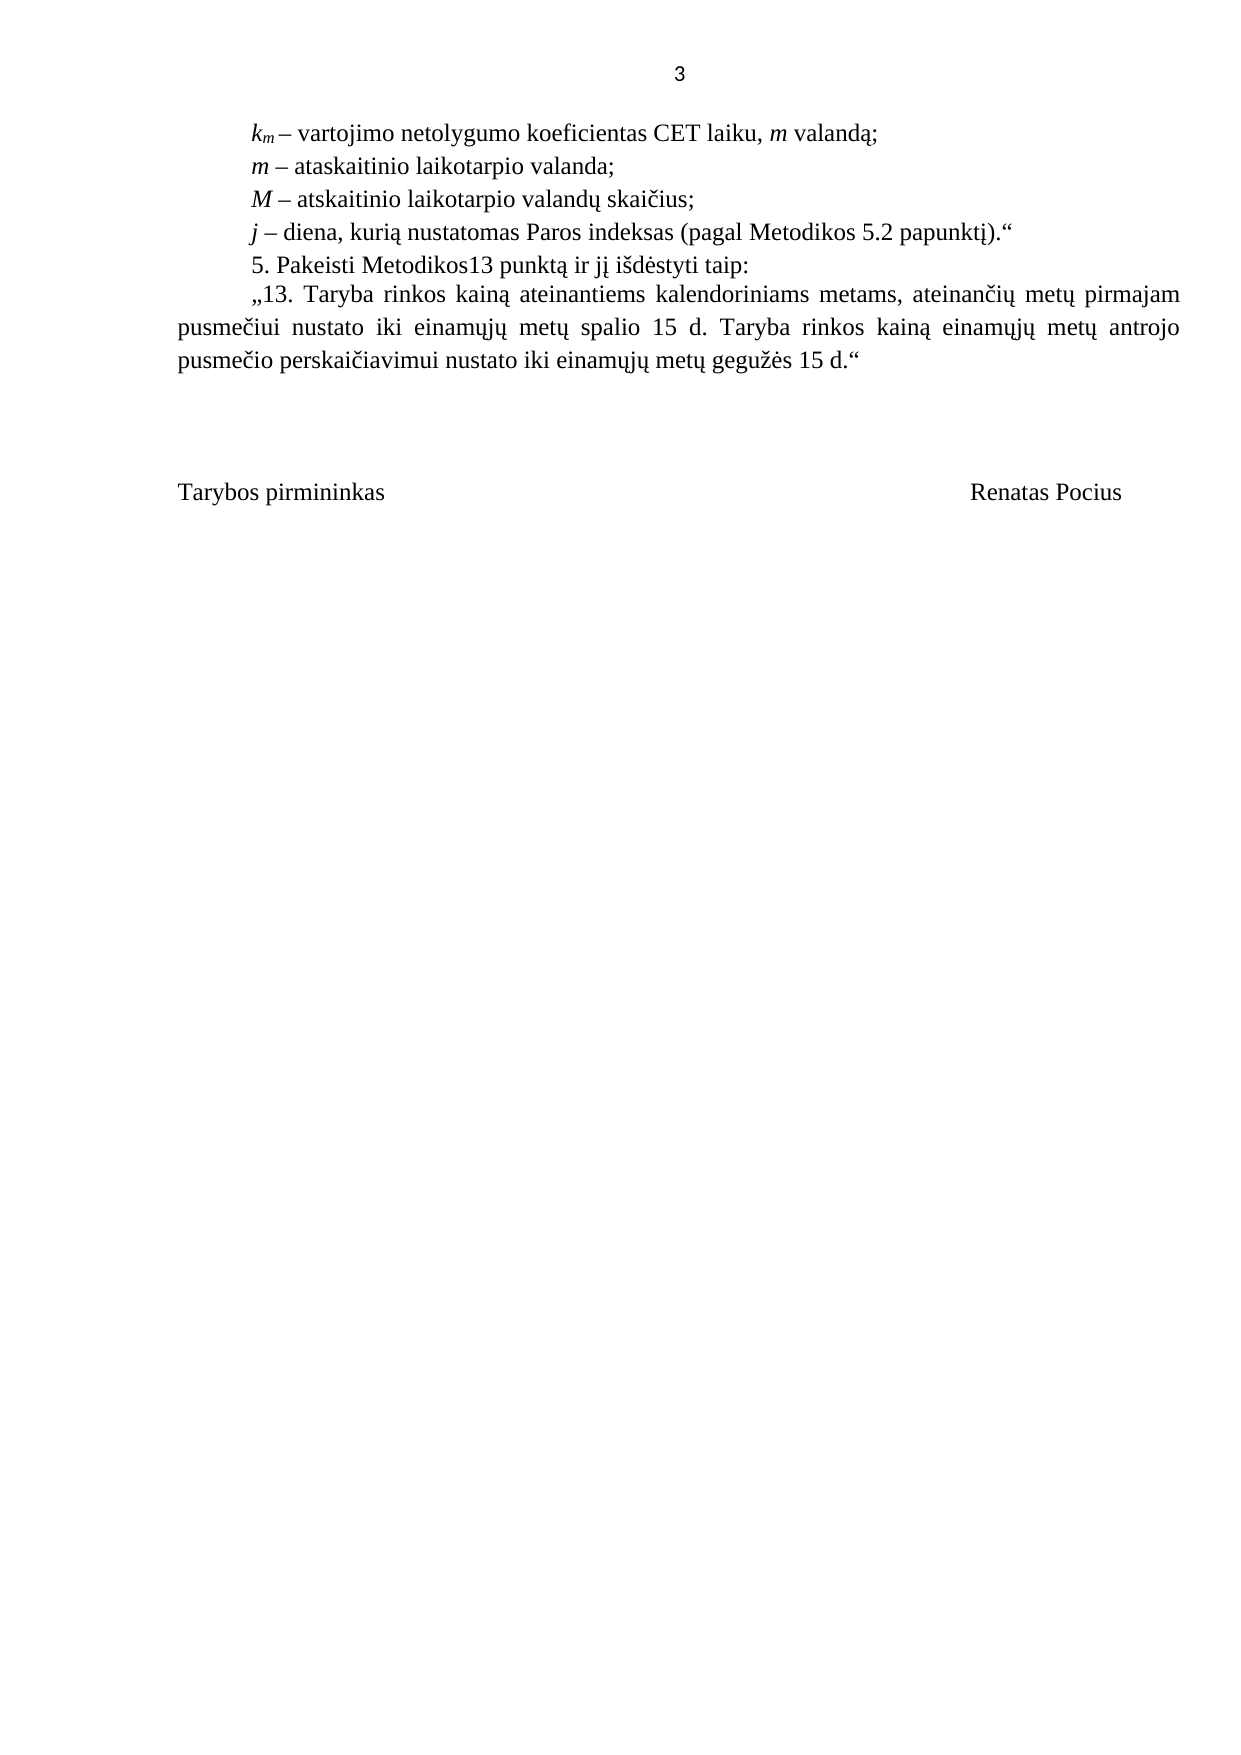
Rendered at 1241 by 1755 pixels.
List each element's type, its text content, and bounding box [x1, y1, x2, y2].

text km – vartojimo netolygumo koeficientas CET laiku, m valandą; [177, 118, 1181, 147]
text „13. Taryba rinkos kainą ateinantiems kalendoriniams metams, ateinančių metų pirmajam pusmečiui nustato iki einamųjų metų spalio 15 d. Taryba rinkos kainą einamųjų metų antrojo pusmečio perskaičiavimui nustato iki einamųjų metų gegužės 15 d.“ [177, 279, 1181, 374]
text j – diena, kurią nustatomas Paros indeksas (pagal Metodikos 5.2 papunktį).“ [177, 217, 1181, 246]
text Tarybos pirmininkas Renatas Pocius [177, 477, 1181, 506]
text 5. Pakeisti Metodikos13 punktą ir jį išdėstyti taip: [177, 250, 1181, 279]
text M – atskaitinio laikotarpio valandų skaičius; [177, 184, 1181, 213]
text m – ataskaitinio laikotarpio valanda; [177, 151, 1181, 180]
